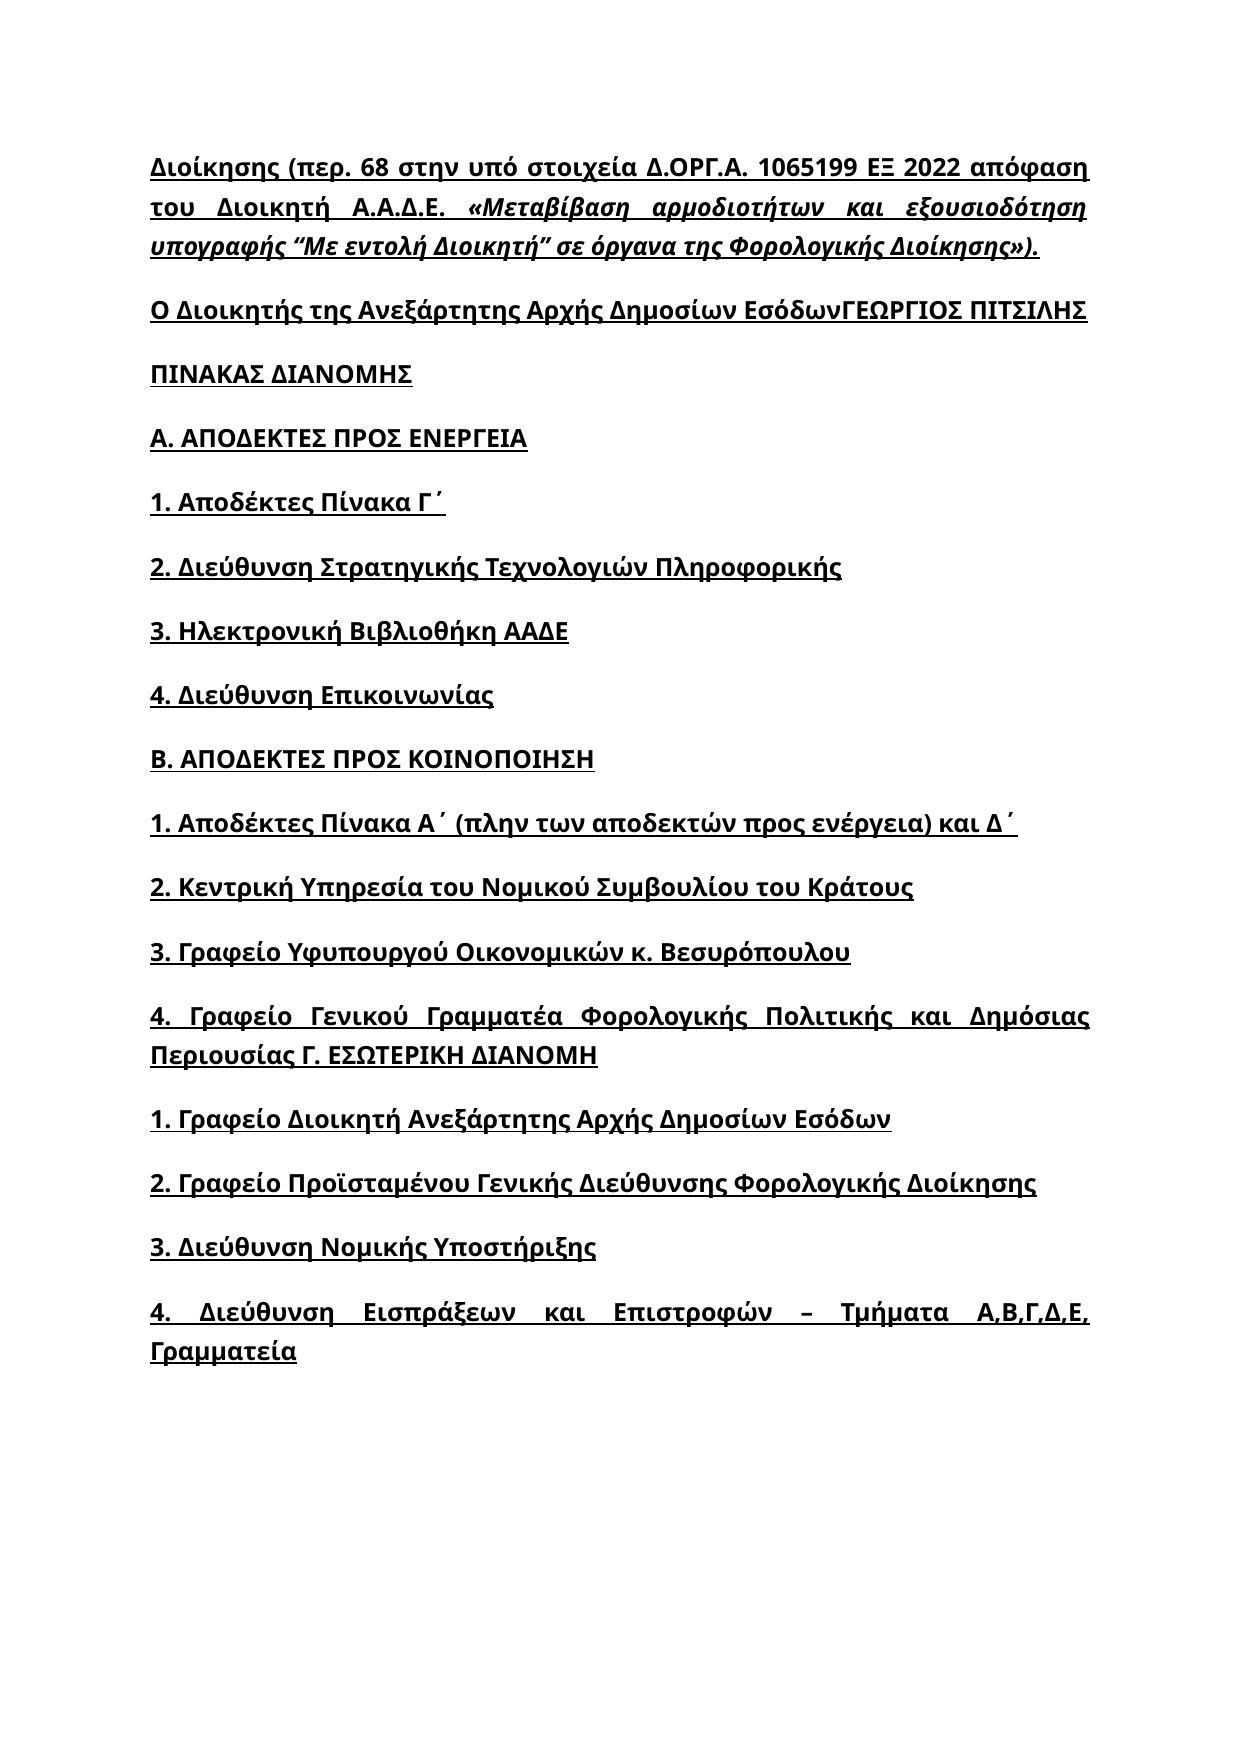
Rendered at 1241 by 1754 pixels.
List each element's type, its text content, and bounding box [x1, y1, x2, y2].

text 4. Διεύθυνση Εισπράξεων και Επιστροφών – Τμήματα Α,Β,Γ,Δ,Ε, [150, 1294, 1090, 1323]
text 1. Γραφείο Διοικητή Ανεξάρτητης Αρχής Δημοσίων Εσόδων [150, 1102, 1090, 1136]
text Ο Διοικητής της Ανεξάρτητης Αρχής Δημοσίων ΕσόδωνΓΕΩΡΓΙΟΣ ΠΙΤΣΙΛΗΣ [150, 292, 1090, 327]
text 3. Ηλεκτρονική Βιβλιοθήκη ΑΑΔΕ [150, 613, 1090, 647]
text 4. Γραφείο Γενικού Γραμματέα Φορολογικής Πολιτικής και Δημόσιας [150, 998, 1090, 1027]
text ΠΙΝΑΚΑΣ ΔΙΑΝΟΜΗΣ [150, 357, 1090, 391]
text 1. Αποδέκτες Πίνακα Γ΄ [150, 485, 1090, 519]
text 2. Διεύθυνση Στρατηγικής Τεχνολογιών Πληροφορικής [150, 549, 1090, 583]
text 3. Γραφείο Υφυπουργού Οικονομικών κ. Βεσυρόπουλου [150, 934, 1090, 968]
text 4. Διεύθυνση Επικοινωνίας [150, 677, 1090, 712]
text Α. ΑΠΟΔΕΚΤΕΣ ΠΡΟΣ ΕΝΕΡΓΕΙΑ [150, 421, 1090, 455]
text 2. Κεντρική Υπηρεσία του Νομικού Συμβουλίου του Κράτους [150, 870, 1090, 904]
text του Διοικητή Α.Α.Δ.Ε. «Μεταβίβαση αρμοδιοτήτων και εξουσιοδότηση υπογραφής “Με εντολή Διοικητή” σε όργανα της Φορολογικής Διοίκησης»). [150, 181, 1090, 262]
text Β. ΑΠΟΔΕΚΤΕΣ ΠΡΟΣ ΚΟΙΝΟΠΟΙΗΣΗ [150, 742, 1090, 776]
text Γραμματεία [150, 1325, 1090, 1367]
text 2. Γραφείο Προϊσταμένου Γενικής Διεύθυνσης Φορολογικής Διοίκησης [150, 1166, 1090, 1200]
text Διοίκησης (περ. 68 στην υπό στοιχεία Δ.ΟΡΓ.Α. 1065199 ΕΞ 2022 απόφαση [150, 150, 1090, 179]
text Περιουσίας Γ. ΕΣΩΤΕΡΙΚΗ ΔΙΑΝΟΜΗ [150, 1029, 1090, 1072]
text 1. Αποδέκτες Πίνακα Α΄ (πλην των αποδεκτών προς ενέργεια) και Δ΄ [150, 806, 1090, 840]
text 3. Διεύθυνση Νομικής Υποστήριξης [150, 1230, 1090, 1264]
